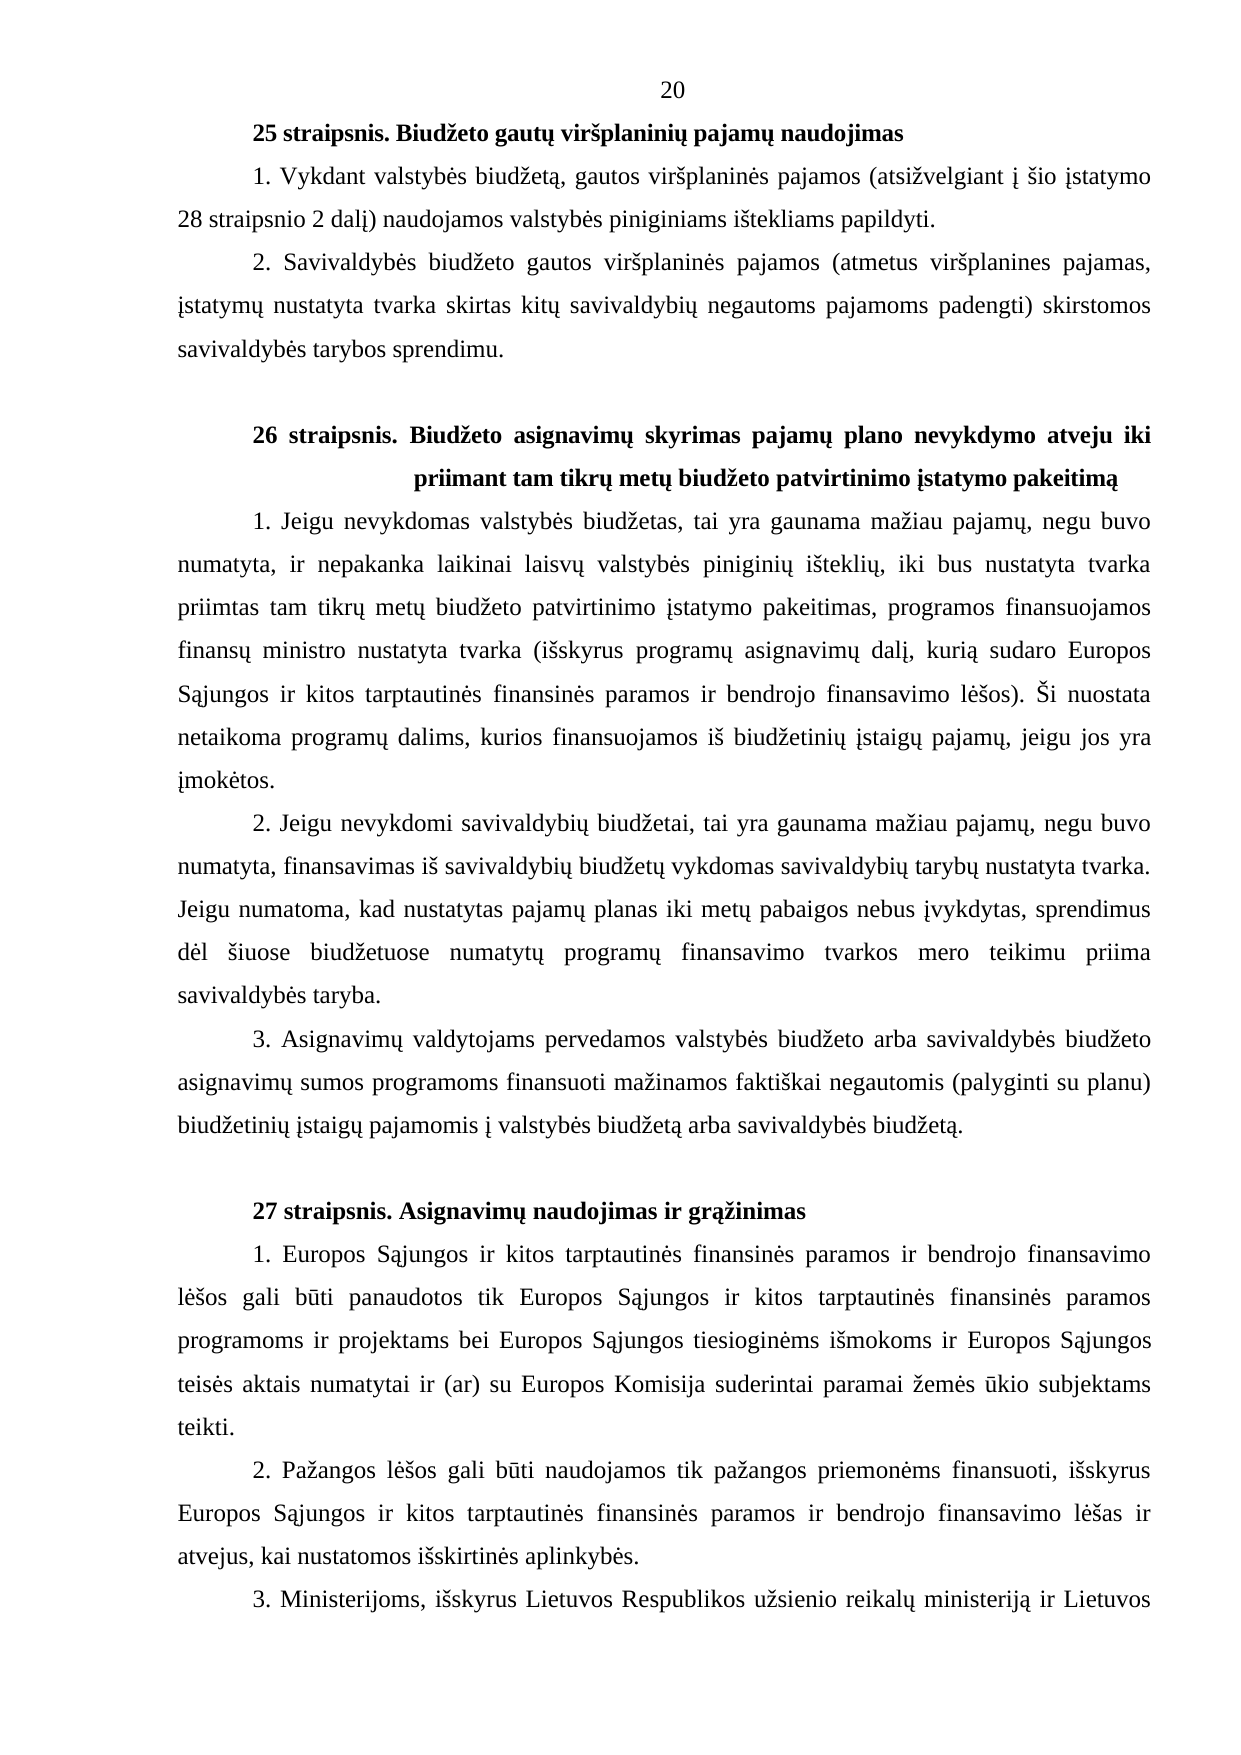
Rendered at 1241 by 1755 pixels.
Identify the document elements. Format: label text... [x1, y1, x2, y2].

text 3. Asignavimų valdytojams pervedamos valstybės biudžeto arba savivaldybės biudžeto asignavimų sumos programoms finansuoti mažinamos faktiškai negautomis (palyginti su planu) biudžetinių įstaigų pajamomis į valstybės biudžetą arba savivaldybės biudžetą. [177, 1024, 1152, 1139]
text 2. Savivaldybės biudžeto gautos viršplaninės pajamos (atmetus viršplanines pajamas, įstatymų nustatyta tvarka skirtas kitų savivaldybių negautoms pajamoms padengti) skirstomos savivaldybės tarybos sprendimu. [177, 247, 1152, 362]
text 1. Jeigu nevykdomas valstybės biudžetas, tai yra gaunama mažiau pajamų, negu buvo numatyta, ir nepakanka laikinai laisvų valstybės piniginių išteklių, iki bus nustatyta tvarka priimtas tam tikrų metų biudžeto patvirtinimo įstatymo pakeitimas, programos finansuojamos finansų ministro nustatyta tvarka (išskyrus programų asignavimų dalį, kurią sudaro Europos Sąjungos ir kitos tarptautinės finansinės paramos ir bendrojo finansavimo lėšos). Ši nuostata netaikoma programų dalims, kurios finansuojamos iš biudžetinių įstaigų pajamų, jeigu jos yra įmokėtos. [177, 506, 1152, 794]
text 1. Vykdant valstybės biudžetą, gautos viršplaninės pajamos (atsižvelgiant į šio įstatymo 28 straipsnio 2 dalį) naudojamos valstybės piniginiams ištekliams papildyti. [177, 161, 1152, 233]
text 2. Pažangos lėšos gali būti naudojamos tik pažangos priemonėms finansuoti, išskyrus Europos Sąjungos ir kitos tarptautinės finansinės paramos ir bendrojo finansavimo lėšas ir atvejus, kai nustatomos išskirtinės aplinkybės. [177, 1455, 1152, 1570]
text 3. Ministerijoms, išskyrus Lietuvos Respublikos užsienio reikalų ministeriją ir Lietuvos [177, 1584, 1152, 1613]
text 26 straipsnis. Biudžeto asignavimų skyrimas pajamų plano nevykdymo atveju iki priimant tam tikrų metų biudžeto patvirtinimo įstatymo pakeitimą [252, 420, 1152, 492]
text 27 straipsnis. Asignavimų naudojimas ir grąžinimas [177, 1196, 1152, 1225]
text 2. Jeigu nevykdomi savivaldybių biudžetai, tai yra gaunama mažiau pajamų, negu buvo numatyta, finansavimas iš savivaldybių biudžetų vykdomas savivaldybių tarybų nustatyta tvarka. Jeigu numatoma, kad nustatytas pajamų planas iki metų pabaigos nebus įvykdytas, sprendimus dėl šiuose biudžetuose numatytų programų finansavimo tvarkos mero teikimu priima savivaldybės taryba. [177, 808, 1152, 1009]
text 1. Europos Sąjungos ir kitos tarptautinės finansinės paramos ir bendrojo finansavimo lėšos gali būti panaudotos tik Europos Sąjungos ir kitos tarptautinės finansinės paramos programoms ir projektams bei Europos Sąjungos tiesioginėms išmokoms ir Europos Sąjungos teisės aktais numatytai ir (ar) su Europos Komisija suderintai paramai žemės ūkio subjektams teikti. [177, 1239, 1152, 1441]
text 25 straipsnis. Biudžeto gautų viršplaninių pajamų naudojimas [177, 118, 1152, 147]
